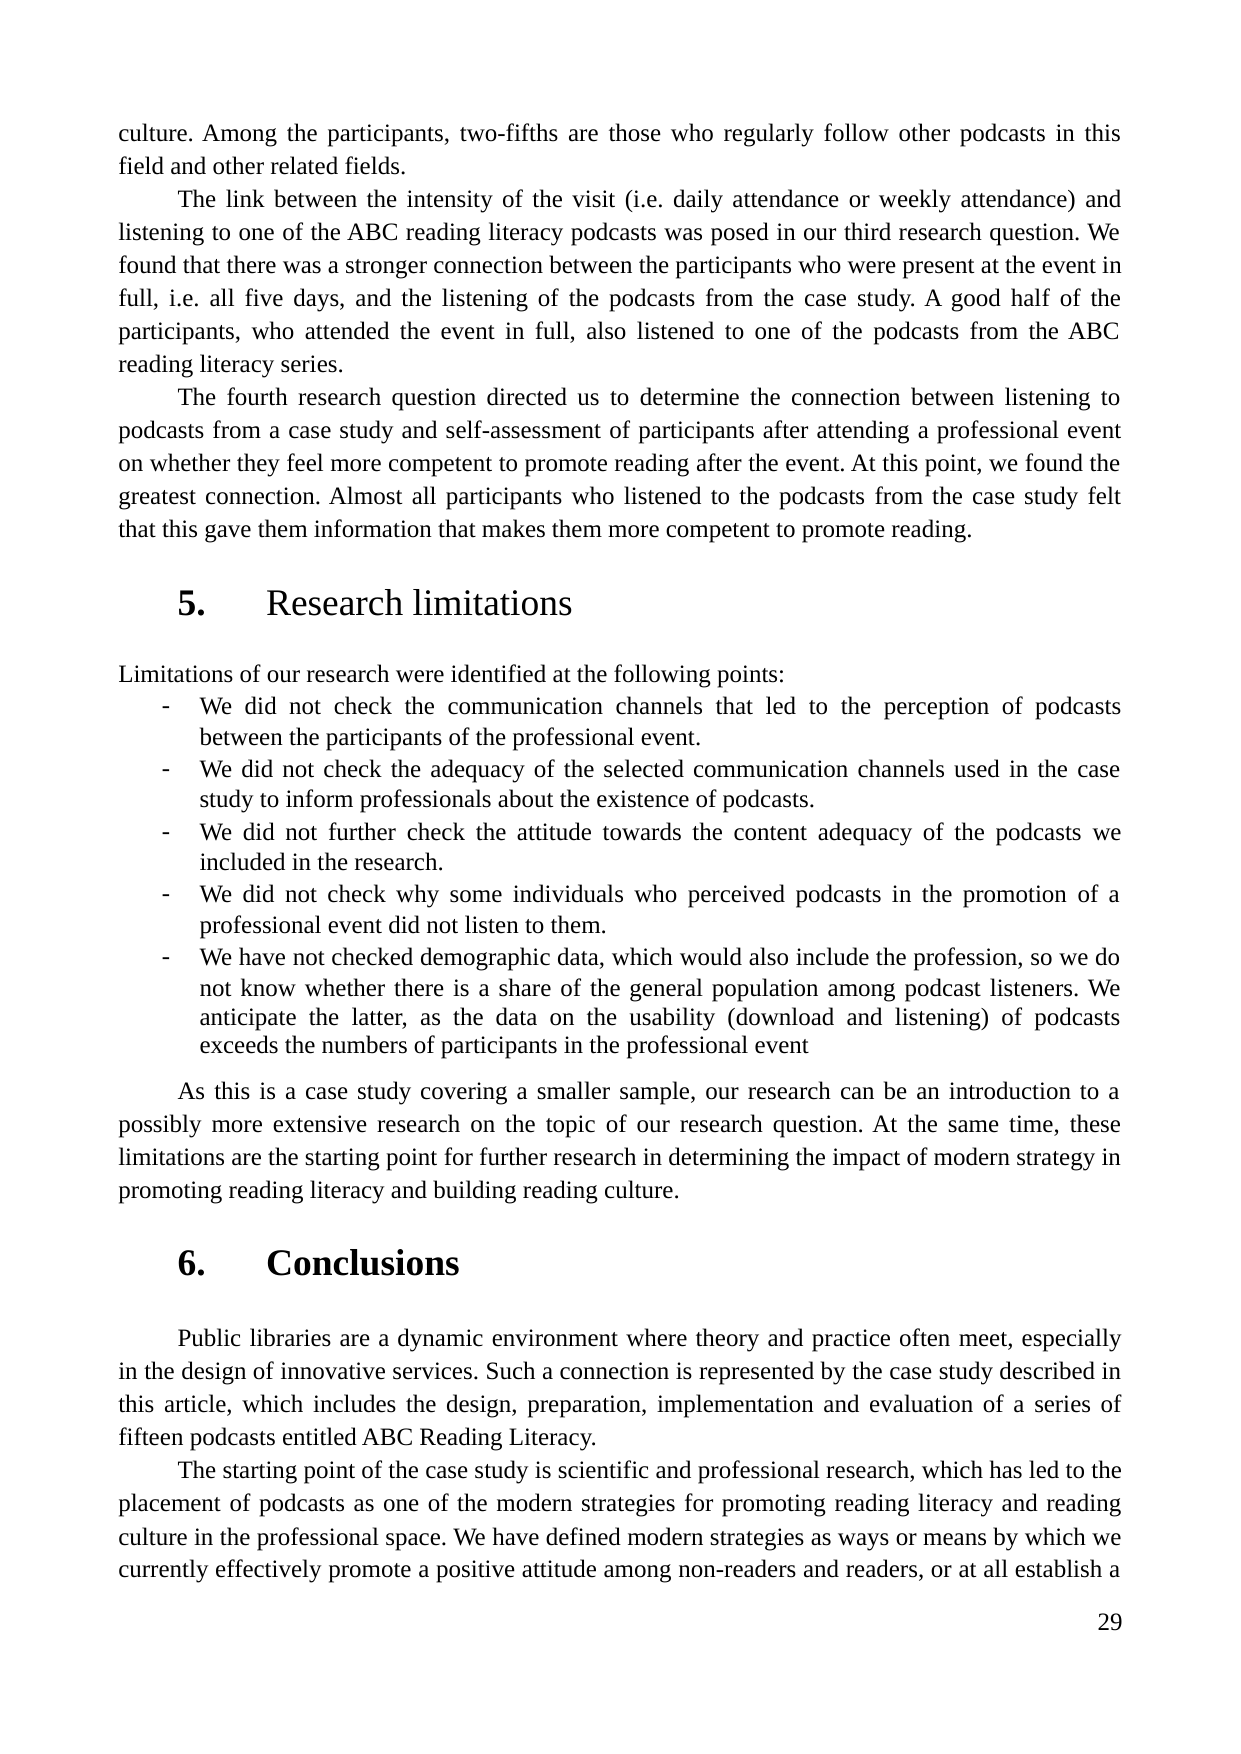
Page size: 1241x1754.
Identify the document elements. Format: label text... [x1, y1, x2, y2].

subtitle Conclusions [118, 1241, 1122, 1284]
text The starting point of the case study is scientific and professional research, which has led to the placement of podcasts as one of the modern strategies for promoting reading literacy and reading culture in the professional space. We have defined modern strategies as ways or means by which we currently effectively promote a positive attitude among non-readers and readers, or at all establish a [118, 1456, 1122, 1583]
subtitle Research limitations [118, 580, 1122, 623]
text Limitations of our research were identified at the following points: [118, 659, 1122, 687]
list We did not further check the attitude towards the content adequacy of the podcasts we included in the research. [162, 813, 1122, 876]
list We did not check the adequacy of the selected communication channels used in the case study to inform professionals about the existence of podcasts. [162, 750, 1122, 813]
list We have not checked demographic data, which would also include the profession, so we do not know whether there is a share of the general population among podcast listeners. We anticipate the latter, as the data on the usability (download and listening) of podcasts exceeds the numbers of participants in the professional event [162, 939, 1122, 1059]
text The fourth research question directed us to determine the connection between listening to podcasts from a case study and self-assessment of participants after attending a professional event on whether they feel more competent to promote reading after the event. At this point, we found the greatest connection. Almost all participants who listened to the podcasts from the case study felt that this gave them information that makes them more competent to promote reading. [118, 382, 1122, 543]
text Public libraries are a dynamic environment where theory and practice often meet, especially in the design of innovative services. Such a connection is represented by the case study described in this article, which includes the design, preparation, implementation and evaluation of a series of fifteen podcasts entitled ABC Reading Literacy. [118, 1323, 1122, 1451]
list We did not check why some individuals who perceived podcasts in the promotion of a professional event did not listen to them. [162, 876, 1122, 939]
text The link between the intensity of the visit (i.e. daily attendance or weekly attendance) and listening to one of the ABC reading literacy podcasts was posed in our third research question. We found that there was a stronger connection between the participants who were present at the event in full, i.e. all five days, and the listening of the podcasts from the case study. A good half of the participants, who attended the event in full, also listened to one of the podcasts from the ABC reading literacy series. [118, 184, 1122, 378]
list We did not check the communication channels that led to the perception of podcasts between the participants of the professional event. [162, 687, 1122, 750]
text culture. Among the participants, two-fifths are those who regularly follow other podcasts in this field and other related fields. [118, 118, 1122, 180]
text As this is a case study covering a smaller sample, our research can be an introduction to a possibly more extensive research on the topic of our research question. At the same time, these limitations are the starting point for further research in determining the impact of modern strategy in promoting reading literacy and building reading culture. [118, 1076, 1122, 1203]
